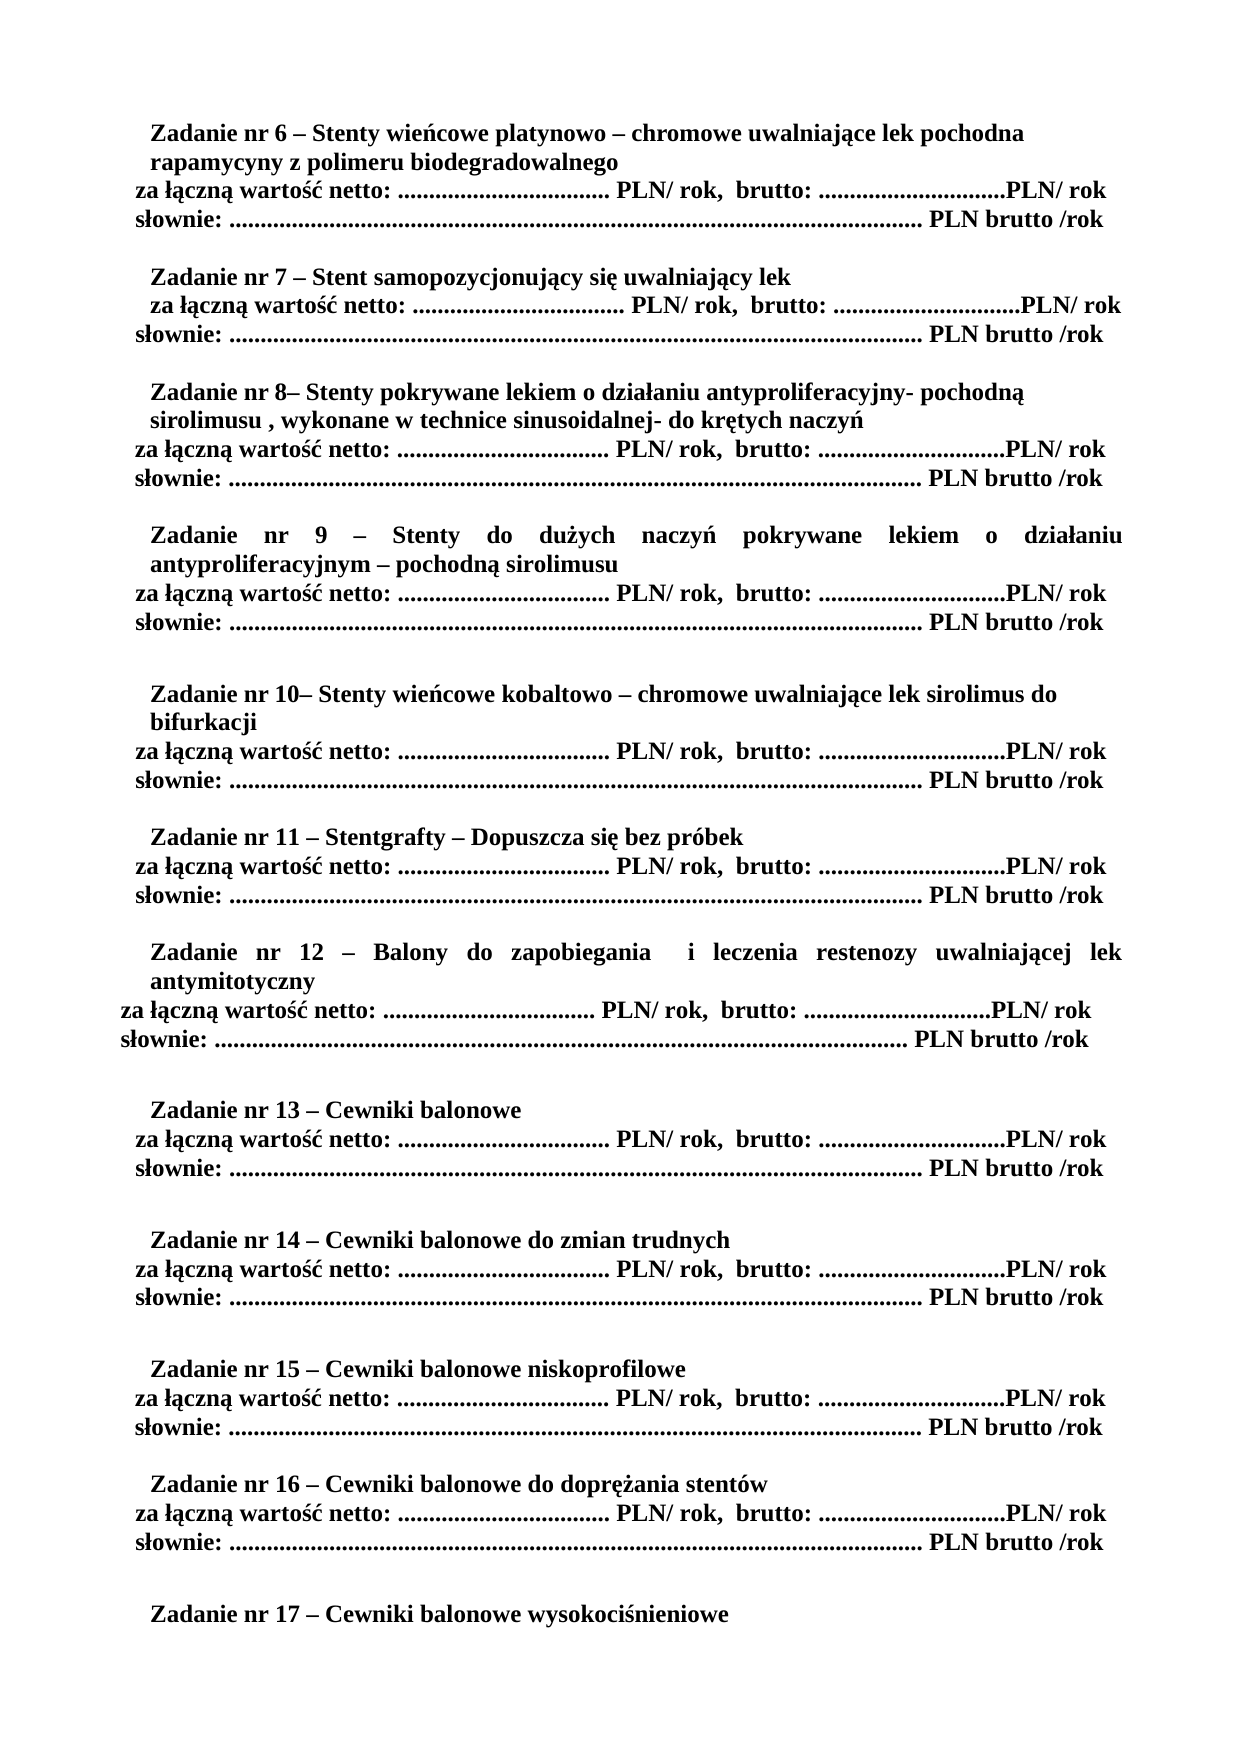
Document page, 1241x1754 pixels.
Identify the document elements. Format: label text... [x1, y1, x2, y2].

list słownie: ............................................................................................................... PLN brutto /rok [135, 1153, 1123, 1182]
list słownie: ............................................................................................................... PLN brutto /rok [135, 880, 1123, 909]
list za łączną wartość netto: .................................. PLN/ rok, brutto: ..............................PLN/ rok [135, 1124, 1123, 1153]
list za łączną wartość netto: .................................. PLN/ rok, brutto: ..............................PLN/ rok [135, 1498, 1123, 1527]
list słownie: ............................................................................................................... PLN brutto /rok [135, 204, 1123, 233]
list słownie: ............................................................................................................... PLN brutto /rok [134, 463, 1123, 492]
text Zadanie nr 16 – Cewniki balonowe do doprężania stentów [120, 1469, 1123, 1498]
list słownie: ............................................................................................................... PLN brutto /rok [135, 319, 1123, 348]
text Zadanie nr 17 – Cewniki balonowe wysokociśnieniowe [120, 1599, 1123, 1627]
subtitle Zadanie nr 6 – Stenty wieńcowe platynowo – chromowe uwalniające lek pochodna rapamycyny z polimeru biodegradowalnego [150, 118, 1123, 176]
list za łączną wartość netto: .................................. PLN/ rok, brutto: ..............................PLN/ rok [135, 1254, 1123, 1282]
text za łączną wartość netto: .................................. PLN/ rok, brutto: ..............................PLN/ rok [150, 291, 1123, 319]
list za łączną wartość netto: .................................. PLN/ rok, brutto: ..............................PLN/ rok [135, 578, 1123, 607]
list za łączną wartość netto: .................................. PLN/ rok, brutto: ..............................PLN/ rok [135, 176, 1123, 204]
list za łączną wartość netto: .................................. PLN/ rok, brutto: ..............................PLN/ rok [135, 736, 1123, 765]
list słownie: ............................................................................................................... PLN brutto /rok [134, 1412, 1123, 1441]
subtitle Zadanie nr 10– Stenty wieńcowe kobaltowo – chromowe uwalniające lek sirolimus do bifurkacji [150, 679, 1123, 736]
subtitle Zadanie nr 8– Stenty pokrywane lekiem o działaniu antyproliferacyjny- pochodną sirolimusu , wykonane w technice sinusoidalnej- do krętych naczyń [150, 377, 1123, 434]
list słownie: ............................................................................................................... PLN brutto /rok [135, 1527, 1123, 1556]
text Zadanie nr 12 – Balony do zapobiegania i leczenia restenozy uwalniającej lek antymitotyczny [150, 937, 1123, 995]
list za łączną wartość netto: .................................. PLN/ rok, brutto: ..............................PLN/ rok [135, 851, 1123, 880]
list słownie: ............................................................................................................... PLN brutto /rok [135, 1282, 1123, 1311]
list słownie: ............................................................................................................... PLN brutto /rok [135, 765, 1123, 794]
text Zadanie nr 11 – Stentgrafty – Dopuszcza się bez próbek [120, 822, 1123, 851]
text Zadanie nr 14 – Cewniki balonowe do zmian trudnych [120, 1225, 1123, 1254]
list za łączną wartość netto: .................................. PLN/ rok, brutto: ..............................PLN/ rok [134, 1383, 1123, 1412]
text Zadanie nr 9 – Stenty do dużych naczyń pokrywane lekiem o działaniu antyproliferacyjnym – pochodną sirolimusu [150, 521, 1123, 578]
subtitle Zadanie nr 7 – Stent samopozycjonujący się uwalniający lek [150, 262, 1123, 291]
list słownie: ............................................................................................................... PLN brutto /rok [120, 1024, 1123, 1052]
list za łączną wartość netto: .................................. PLN/ rok, brutto: ..............................PLN/ rok [120, 995, 1123, 1024]
list za łączną wartość netto: .................................. PLN/ rok, brutto: ..............................PLN/ rok [134, 434, 1123, 463]
text Zadanie nr 13 – Cewniki balonowe [120, 1096, 1123, 1124]
text Zadanie nr 15 – Cewniki balonowe niskoprofilowe [120, 1354, 1123, 1383]
list słownie: ............................................................................................................... PLN brutto /rok [135, 607, 1123, 636]
